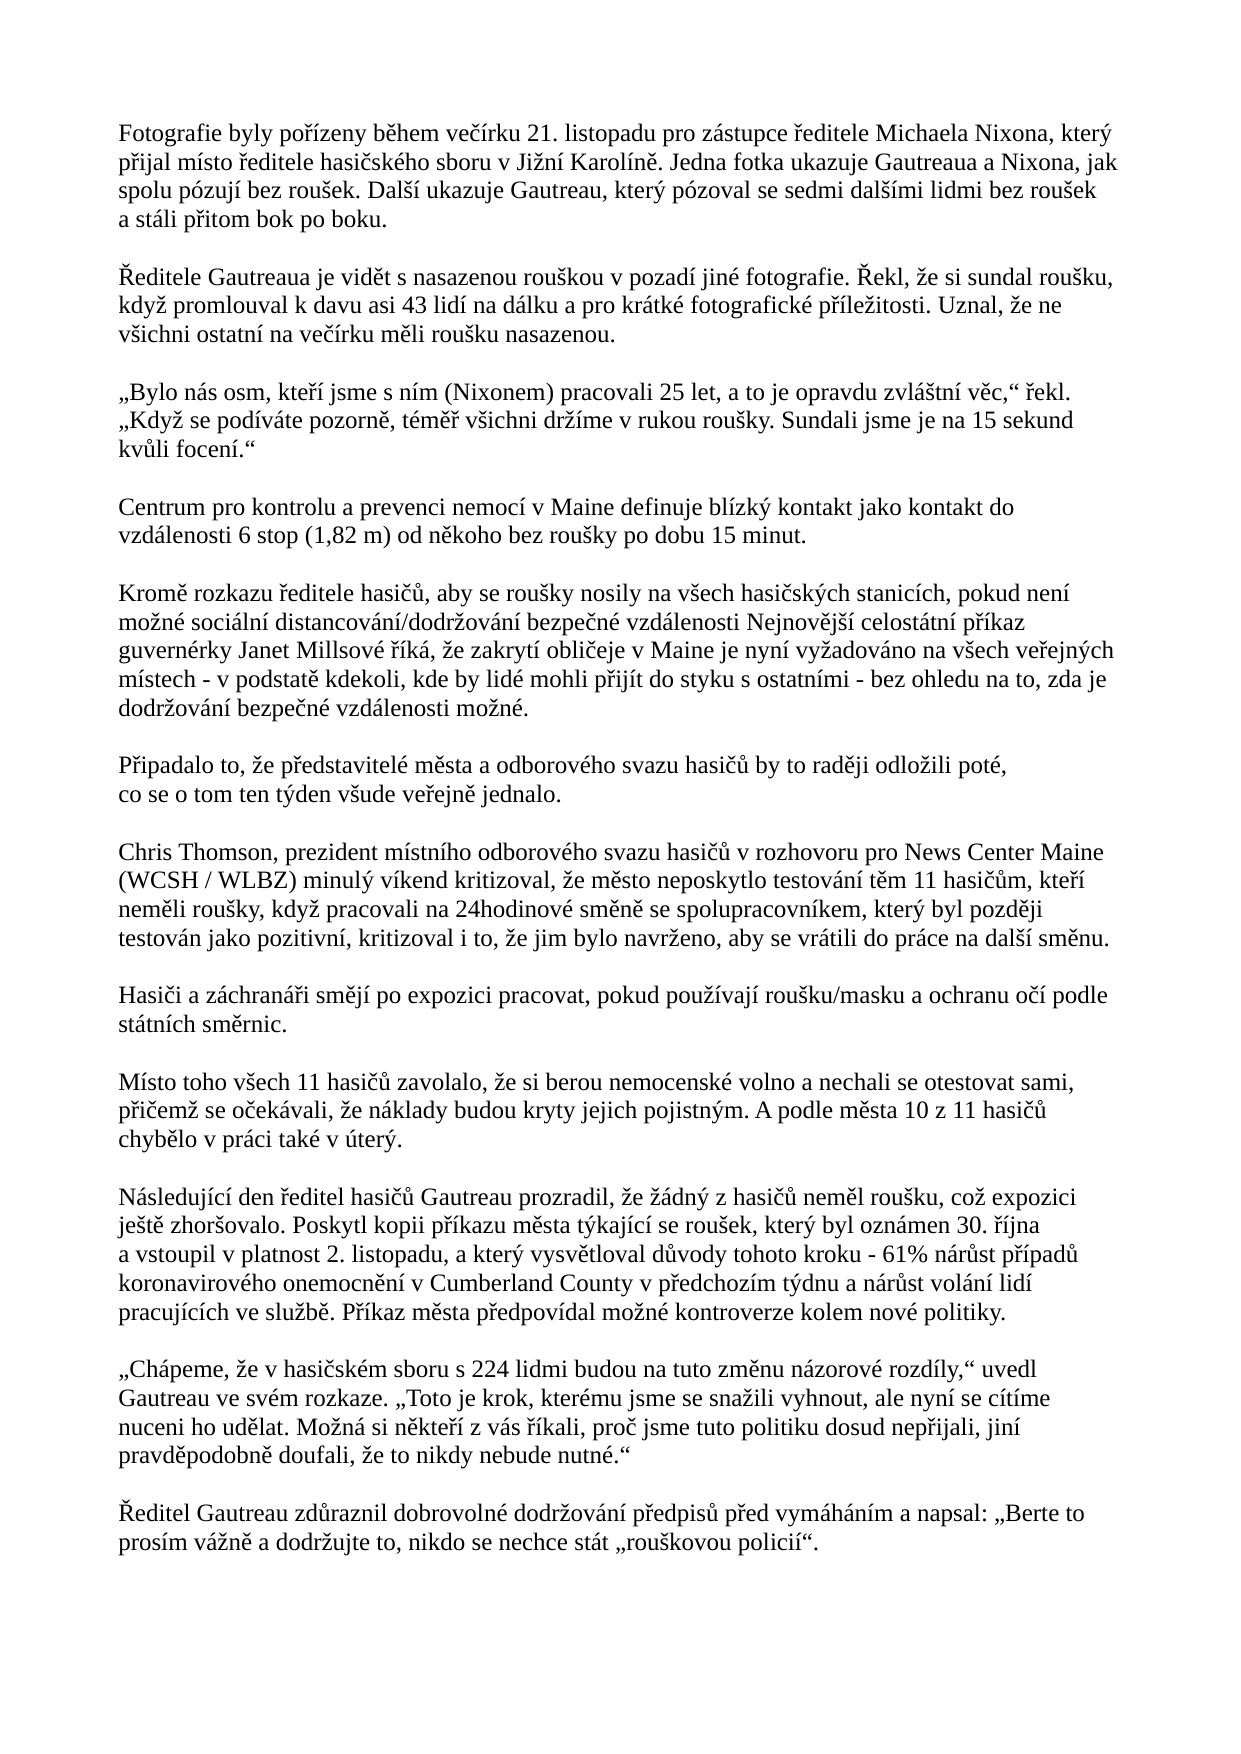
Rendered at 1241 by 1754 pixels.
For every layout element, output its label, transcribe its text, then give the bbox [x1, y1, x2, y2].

text Centrum pro kontrolu a prevenci nemocí v Maine definuje blízký kontakt jako kontakt do vzdálenosti 6 stop (1,82 m) od někoho bez roušky po dobu 15 minut. [118, 492, 1122, 549]
text Chris Thomson, prezident místního odborového svazu hasičů v rozhovoru pro News Center Maine (WCSH / WLBZ) minulý víkend kritizoval, že město neposkytlo testování těm 11 hasičům, kteří neměli roušky, když pracovali na 24hodinové směně se spolupracovníkem, který byl později testován jako pozitivní, kritizoval i to, že jim bylo navrženo, aby se vrátili do práce na další směnu. [118, 837, 1122, 952]
text a vstoupil v platnost 2. listopadu, a který vysvětloval důvody tohoto kroku - 61% nárůst případů koronavirového onemocnění v Cumberland County v předchozím týdnu a nárůst volání lidí pracujících ve službě. Příkaz města předpovídal možné kontroverze kolem nové politiky. [118, 1239, 1122, 1326]
text Připadalo to, že představitelé města a odborového svazu hasičů by to raději odložili poté, [118, 751, 1122, 779]
text Ředitel Gautreau zdůraznil dobrovolné dodržování předpisů před vymáháním a napsal: „Berte to prosím vážně a dodržujte to, nikdo se nechce stát „rouškovou policií“. [118, 1498, 1122, 1556]
text Ředitele Gautreaua je vidět s nasazenou rouškou v pozadí jiné fotografie. Řekl, že si sundal roušku, když promlouval k davu asi 43 lidí na dálku a pro krátké fotografické příležitosti. Uznal, že ne všichni ostatní na večírku měli roušku nasazenou. [118, 262, 1122, 348]
text Kromě rozkazu ředitele hasičů, aby se roušky nosily na všech hasičských stanicích, pokud není možné sociální distancování/dodržování bezpečné vzdálenosti Nejnovější celostátní příkaz guvernérky Janet Millsové říká, že zakrytí obličeje v Maine je nyní vyžadováno na všech veřejných místech - v podstatě kdekoli, kde by lidé mohli přijít do styku s ostatními - bez ohledu na to, zda je dodržování bezpečné vzdálenosti možné. [118, 578, 1122, 722]
text „Chápeme, že v hasičském sboru s 224 lidmi budou na tuto změnu názorové rozdíly,“ uvedl Gautreau ve svém rozkaze. „Toto je krok, kterému jsme se snažili vyhnout, ale nyní se cítíme nuceni ho udělat. Možná si někteří z vás říkali, proč jsme tuto politiku dosud nepřijali, jiní pravděpodobně doufali, že to nikdy nebude nutné.“ [118, 1354, 1122, 1469]
text Místo toho všech 11 hasičů zavolalo, že si berou nemocenské volno a nechali se otestovat sami, přičemž se očekávali, že náklady budou kryty jejich pojistným. A podle města 10 z 11 hasičů chybělo v práci také v úterý. [118, 1067, 1122, 1153]
text co se o tom ten týden všude veřejně jednalo. [118, 779, 1122, 808]
text a stáli přitom bok po boku. [118, 204, 1122, 233]
text Fotografie byly pořízeny během večírku 21. listopadu pro zástupce ředitele Michaela Nixona, který přijal místo ředitele hasičského sboru v Jižní Karolíně. Jedna fotka ukazuje Gautreaua a Nixona, jak spolu pózují bez roušek. Další ukazuje Gautreau, který pózoval se sedmi dalšími lidmi bez roušek [118, 118, 1122, 204]
text Následující den ředitel hasičů Gautreau prozradil, že žádný z hasičů neměl roušku, což expozici ještě zhoršovalo. Poskytl kopii příkazu města týkající se roušek, který byl oznámen 30. října [118, 1182, 1122, 1239]
text „Bylo nás osm, kteří jsme s ním (Nixonem) pracovali 25 let, a to je opravdu zvláštní věc,“ řekl. „Když se podíváte pozorně, téměř všichni držíme v rukou roušky. Sundali jsme je na 15 sekund kvůli focení.“ [118, 377, 1122, 463]
text Hasiči a záchranáři smějí po expozici pracovat, pokud používají roušku/masku a ochranu očí podle státních směrnic. [118, 981, 1122, 1038]
